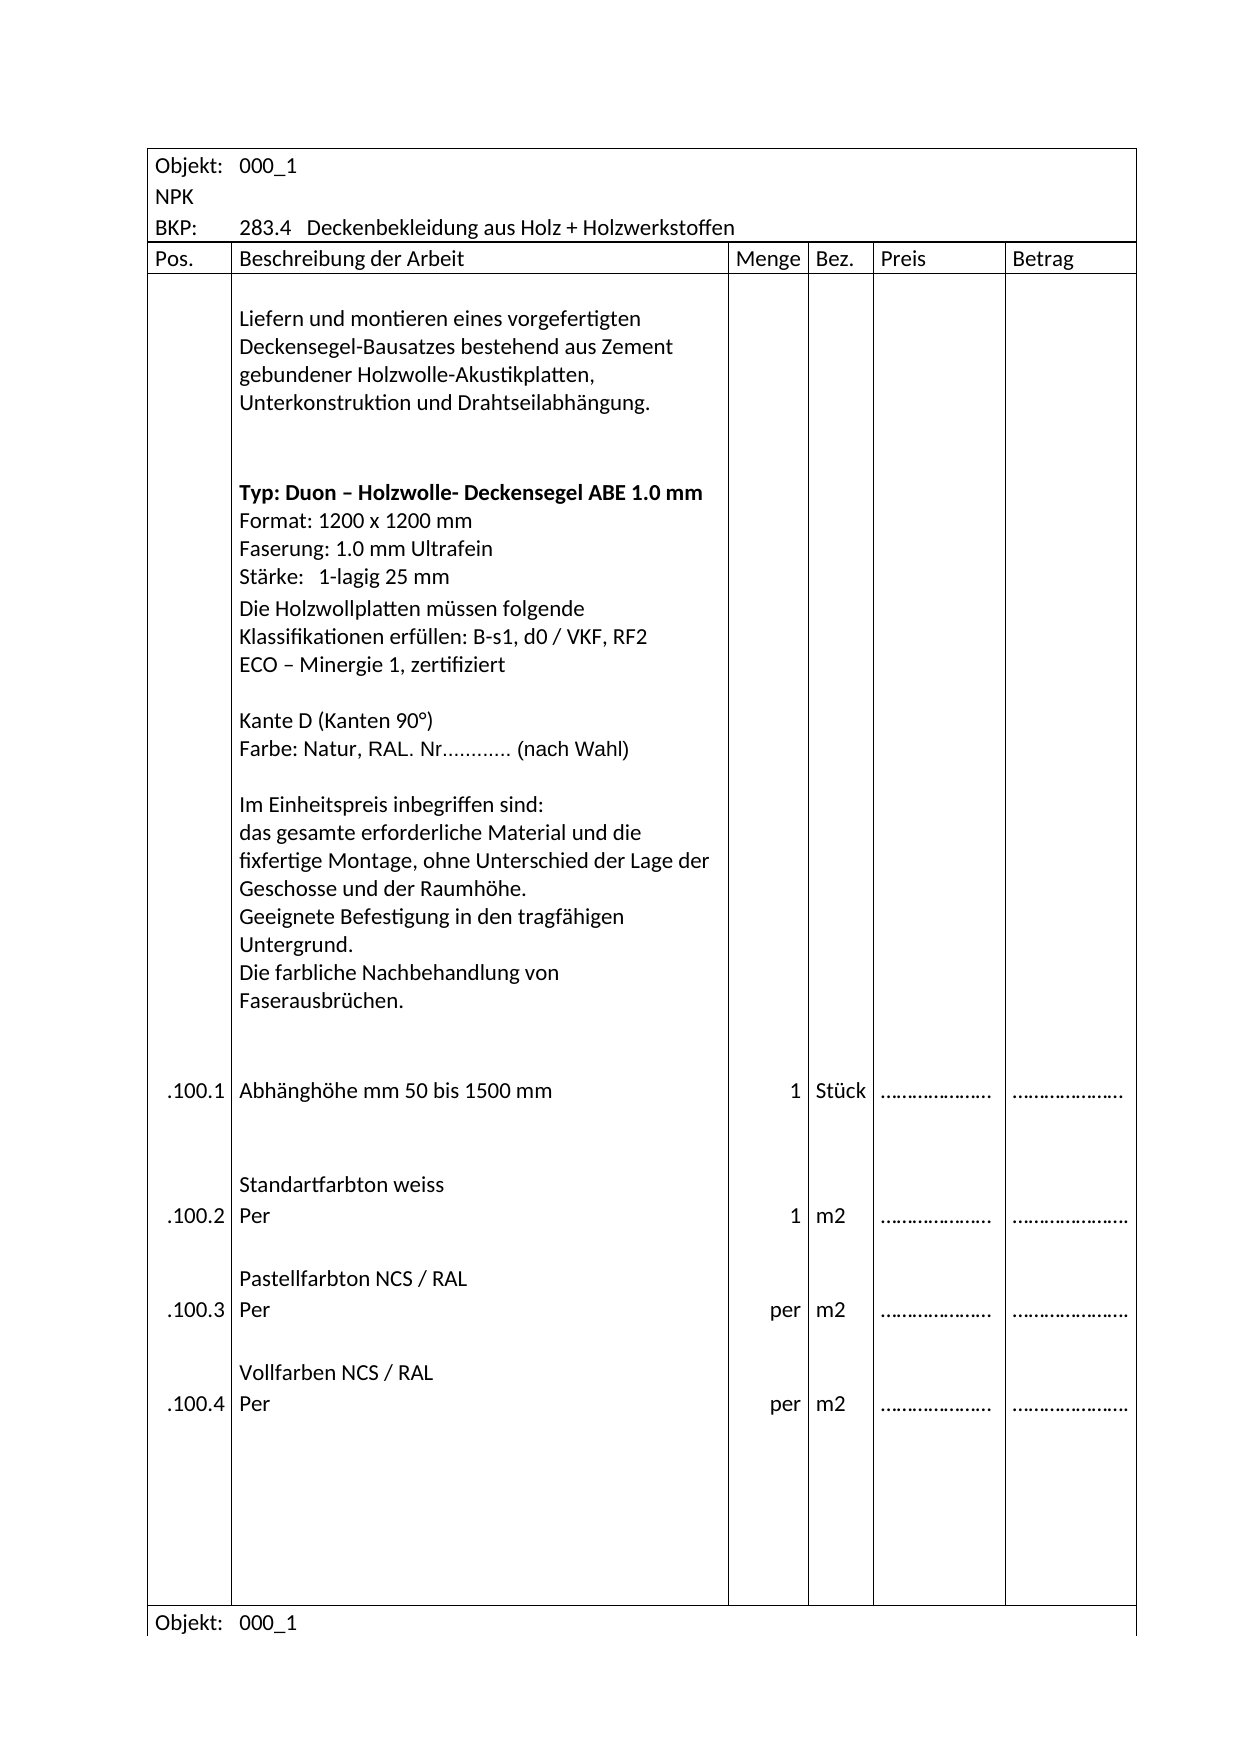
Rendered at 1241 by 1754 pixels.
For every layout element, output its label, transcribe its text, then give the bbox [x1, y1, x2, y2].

table_cell [148, 594, 231, 706]
table_cell [874, 444, 1005, 475]
table_cell 1 [729, 1198, 808, 1229]
table_cell [232, 1042, 728, 1073]
table_cell [1006, 790, 1136, 1042]
table_cell [729, 1542, 808, 1573]
table_cell [729, 444, 808, 475]
table_cell [809, 563, 873, 594]
table_cell 283.4 Deckenbekleidung aus Holz + Holzwerkstoffen [232, 210, 1005, 241]
table_cell 1 [729, 1073, 808, 1104]
table_cell [729, 706, 808, 790]
table_cell Die Holzwollplatten müssen folgende Klassifikationen erfüllen: B-s1, d0 / VKF, RF2 ECO – Minergie 1, zertifiziert [232, 594, 728, 706]
table_cell [874, 706, 1005, 790]
table_cell Typ: Duon – Holzwolle- Deckensegel ABE 1.0 mm [232, 475, 728, 506]
table_cell [148, 444, 231, 475]
table_cell [729, 1323, 808, 1354]
table_cell [874, 1136, 1005, 1167]
table_cell [809, 1355, 873, 1386]
table_cell …………………. [1006, 1198, 1136, 1229]
table_cell [729, 1167, 808, 1198]
table_cell [874, 274, 1005, 304]
table_cell [874, 1323, 1005, 1354]
table_cell [1006, 594, 1136, 706]
table_cell [148, 1323, 231, 1354]
table_cell [809, 1105, 873, 1136]
table_cell BKP: [148, 210, 232, 241]
table_cell [148, 1261, 231, 1292]
table_cell [809, 1480, 873, 1511]
table_cell [729, 274, 808, 304]
table_cell [148, 1167, 231, 1198]
table_cell [148, 1480, 231, 1511]
table_cell [729, 594, 808, 706]
table_cell Vollfarben NCS / RAL [232, 1355, 728, 1386]
table_cell [148, 1105, 231, 1136]
table_cell [809, 1573, 873, 1604]
table_cell [148, 563, 231, 594]
table_cell [1006, 706, 1136, 790]
table_cell [729, 506, 808, 562]
table_cell [809, 1448, 873, 1479]
table_cell Stück [809, 1073, 873, 1104]
table_cell [232, 1448, 728, 1479]
table_cell Pastellfarbton NCS / RAL [232, 1261, 728, 1292]
table_cell [729, 1042, 808, 1073]
table_cell [809, 475, 873, 506]
table_cell [1006, 506, 1136, 562]
table_cell [809, 304, 873, 444]
table_cell [148, 304, 231, 444]
table_cell [729, 475, 808, 506]
table_cell .100.2 [148, 1198, 231, 1229]
table_cell [232, 1323, 728, 1354]
table_cell Per [232, 1386, 728, 1417]
table_cell Per [232, 1198, 728, 1229]
table_cell [148, 1355, 231, 1386]
table_cell [729, 1105, 808, 1136]
table_cell Beschreibung der Arbeit [232, 243, 728, 273]
table_cell [232, 1573, 728, 1604]
table_cell [1006, 475, 1136, 506]
table_cell [729, 1573, 808, 1604]
table_cell 000_1 [232, 1606, 1005, 1636]
table_cell [729, 1261, 808, 1292]
table_cell Kante D (Kanten 90°) Farbe: Natur, RAL. Nr............ (nach Wahl) [232, 706, 728, 790]
table_cell [874, 563, 1005, 594]
table_cell [809, 1042, 873, 1073]
table_cell [874, 1417, 1005, 1448]
table_cell [1006, 1448, 1136, 1479]
table_cell [232, 1417, 728, 1448]
table_cell Betrag [1006, 243, 1136, 273]
table_cell [1006, 1323, 1136, 1354]
table_cell [1006, 1573, 1136, 1604]
table_cell Per [232, 1292, 728, 1323]
table_cell [874, 506, 1005, 562]
table_cell Format: 1200 x 1200 mm Faserung: 1.0 mm Ultrafein [232, 506, 728, 562]
table_cell [1006, 274, 1136, 304]
table_cell ………………… [874, 1386, 1005, 1417]
table_cell [809, 1417, 873, 1448]
table_cell …………………. [1006, 1292, 1136, 1323]
table_cell .100.3 [148, 1292, 231, 1323]
table_cell Abhänghöhe mm 50 bis 1500 mm [232, 1073, 728, 1104]
table_cell [148, 1448, 231, 1479]
table_cell [232, 179, 1005, 210]
table_cell [1005, 1606, 1136, 1636]
table_cell Preis [874, 243, 1005, 273]
table_cell [809, 594, 873, 706]
table_cell [874, 475, 1005, 506]
table_cell [232, 1542, 728, 1573]
table_cell [232, 274, 728, 304]
table_cell [148, 1042, 231, 1073]
table_header [1005, 149, 1136, 179]
table_cell [232, 1511, 728, 1542]
table_cell [874, 1542, 1005, 1573]
table_cell Standartfarbton weiss [232, 1167, 728, 1198]
table_cell [874, 304, 1005, 444]
table_cell [148, 1417, 231, 1448]
table_cell ………………… [874, 1198, 1005, 1229]
table_cell [1006, 563, 1136, 594]
table_cell [1006, 304, 1136, 444]
table_cell [148, 790, 231, 1042]
table_cell ………………… [1006, 1073, 1136, 1104]
table_cell [1006, 1261, 1136, 1292]
table_cell [809, 790, 873, 1042]
table_cell [874, 594, 1005, 706]
table_cell [1006, 1167, 1136, 1198]
table_cell [874, 1448, 1005, 1479]
table_cell m2 [809, 1386, 873, 1417]
table_cell [874, 1480, 1005, 1511]
table_cell [874, 1355, 1005, 1386]
table_cell [809, 1323, 873, 1354]
table_cell [729, 1355, 808, 1386]
table_cell [809, 1167, 873, 1198]
table_cell [809, 1230, 873, 1261]
table_cell [874, 1230, 1005, 1261]
table_cell [874, 1167, 1005, 1198]
table_header 000_1 [232, 149, 1005, 179]
table_cell [232, 1230, 728, 1261]
table_cell [148, 706, 231, 790]
table_cell [809, 1511, 873, 1542]
table_cell [1005, 210, 1136, 241]
table_cell …………………. [1006, 1386, 1136, 1417]
table_cell m2 [809, 1292, 873, 1323]
table_cell Menge [729, 243, 808, 273]
table_cell [809, 1136, 873, 1167]
table_cell [232, 1105, 728, 1136]
table_cell [148, 1136, 231, 1167]
table_cell .100.1 [148, 1073, 231, 1104]
table_cell [1006, 444, 1136, 475]
table_cell [148, 475, 231, 506]
table_cell [1006, 1480, 1136, 1511]
table_cell [148, 1542, 231, 1573]
table_cell [1006, 1417, 1136, 1448]
table_cell Liefern und montieren eines vorgefertigten Deckensegel-Bausatzes bestehend aus Zement gebundener Holzwolle-Akustikplatten, Unterkonstruktion und Drahtseilabhängung. [232, 304, 728, 444]
table_cell [1006, 1042, 1136, 1073]
table_cell [809, 1261, 873, 1292]
table_cell [729, 790, 808, 1042]
table_cell [729, 1136, 808, 1167]
table_cell per [729, 1386, 808, 1417]
table_cell [1006, 1511, 1136, 1542]
table_cell [809, 1542, 873, 1573]
table_cell [874, 1511, 1005, 1542]
table_cell [729, 1511, 808, 1542]
table_cell [729, 1230, 808, 1261]
table_cell [148, 274, 231, 304]
table_cell [1006, 1355, 1136, 1386]
table_cell [232, 1136, 728, 1167]
table_cell [809, 706, 873, 790]
table_cell m2 [809, 1198, 873, 1229]
table_cell Bez. [809, 243, 873, 273]
table_cell [1006, 1105, 1136, 1136]
table_cell ………………… [874, 1073, 1005, 1104]
table_cell Objekt: [148, 1606, 232, 1636]
table_cell [148, 506, 231, 562]
table_cell [874, 1573, 1005, 1604]
table_cell [874, 1261, 1005, 1292]
table_cell [148, 1511, 231, 1542]
table_cell [729, 1480, 808, 1511]
table_cell [874, 1105, 1005, 1136]
table_cell [148, 1230, 231, 1261]
table_cell [729, 563, 808, 594]
table_cell ………………… [874, 1292, 1005, 1323]
table_cell [1006, 1542, 1136, 1573]
table_cell per [729, 1292, 808, 1323]
table_cell [729, 1417, 808, 1448]
table_cell [874, 790, 1005, 1042]
table_cell [809, 274, 873, 304]
table_cell Stärke: 1-lagig 25 mm [232, 563, 728, 594]
table_cell [1006, 1136, 1136, 1167]
table_cell [729, 304, 808, 444]
table_cell [729, 1448, 808, 1479]
table_header Objekt: [148, 149, 232, 179]
table_cell Im Einheitspreis inbegriffen sind: das gesamte erforderliche Material und die fixfertige Montage, ohne Unterschied der Lage der Geschosse und der Raumhöhe. Geeignete Befestigung in den tragfähigen Untergrund. Die farbliche Nachbehandlung von Faserausbrüchen. [232, 790, 728, 1042]
table_cell [809, 444, 873, 475]
table_cell [232, 1480, 728, 1511]
table_cell [148, 1573, 231, 1604]
table_cell NPK [148, 179, 232, 210]
table_cell [232, 444, 728, 475]
table_cell [1006, 1230, 1136, 1261]
table_cell [809, 506, 873, 562]
table_cell [874, 1042, 1005, 1073]
table_cell [1005, 179, 1136, 210]
table_cell Pos. [148, 243, 231, 273]
table_cell .100.4 [148, 1386, 231, 1417]
